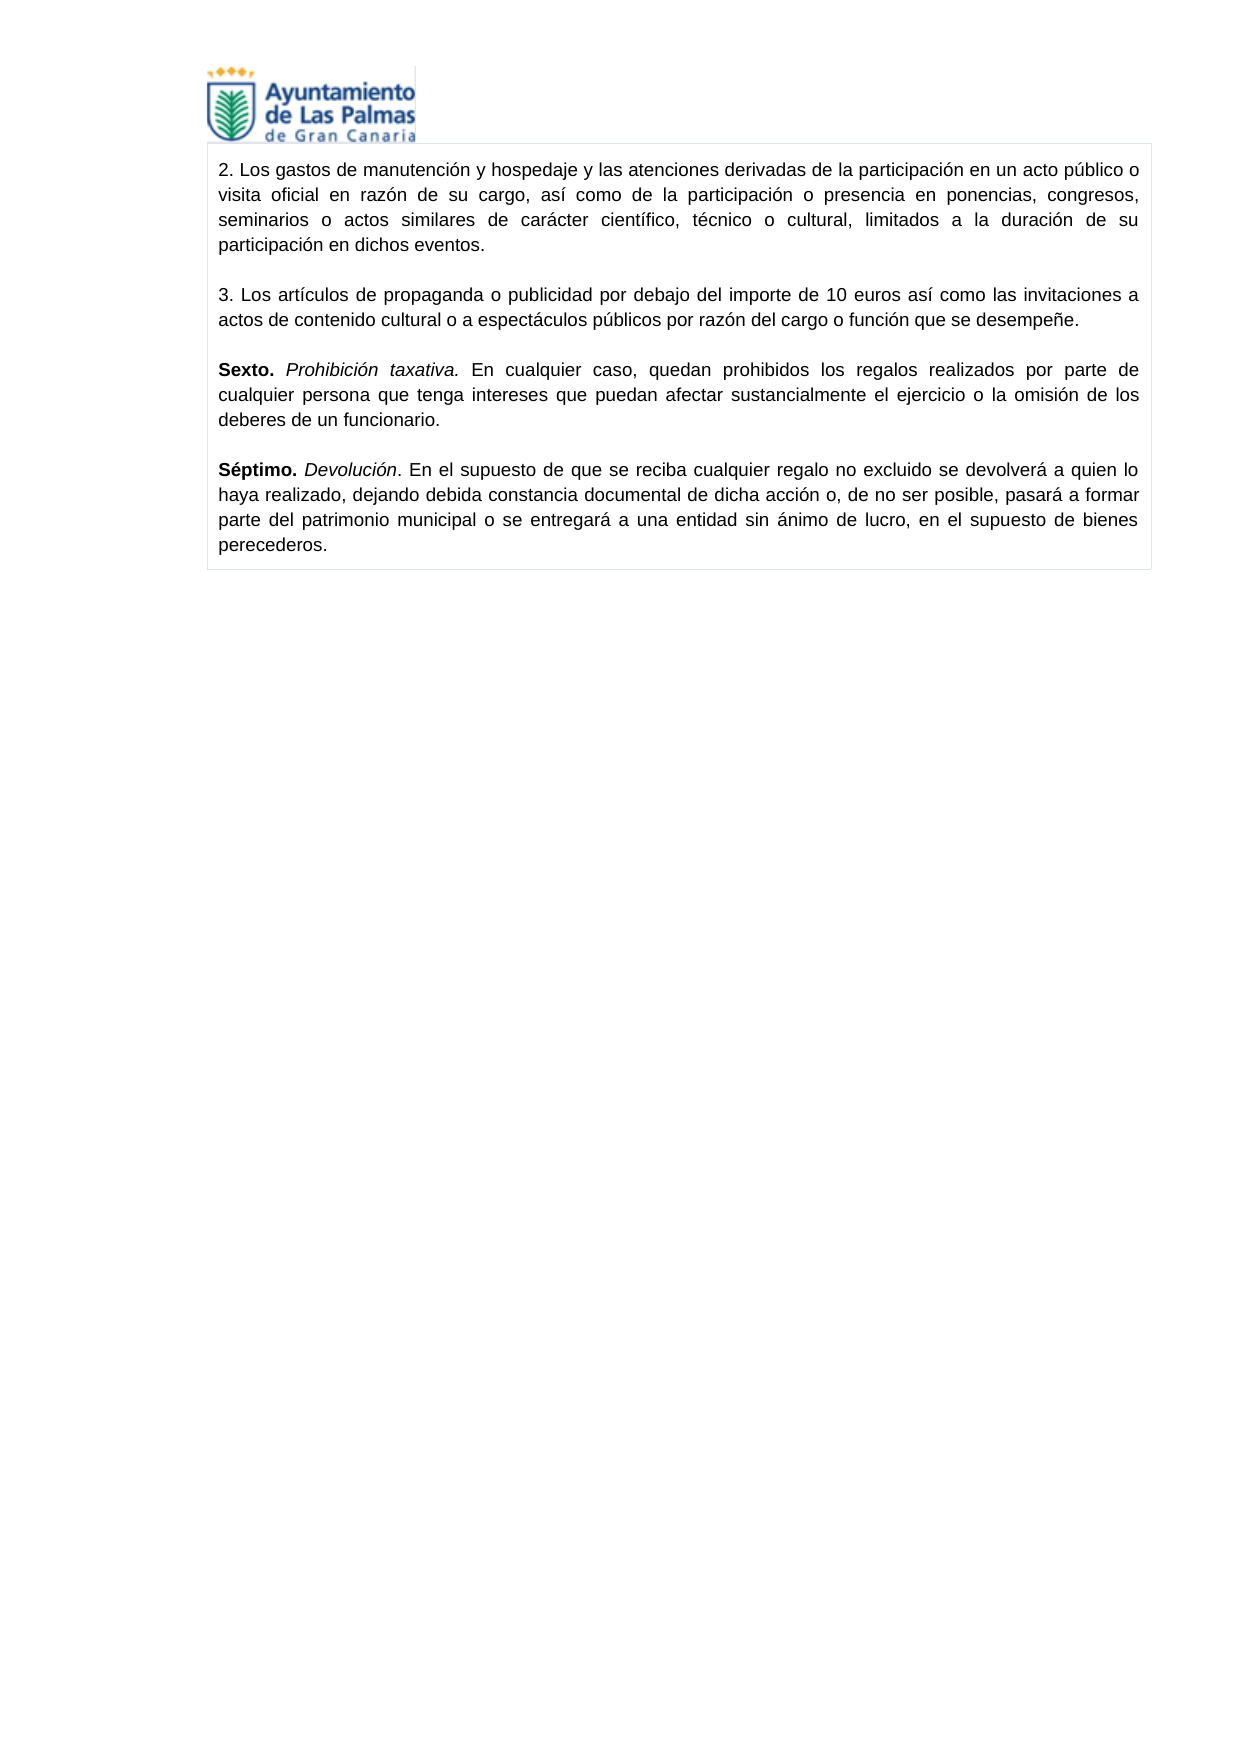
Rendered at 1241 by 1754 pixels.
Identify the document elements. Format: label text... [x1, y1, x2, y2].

table_header 2. Los gastos de manutención y hospedaje y las atenciones derivadas de la participación en un acto público o visita oficial en razón de su cargo, así como de la participación o presencia en ponencias, congresos, seminarios o actos similares de carácter científico, técnico o cultural, limitados a la duración de su participación en dichos eventos. 3. Los artículos de propaganda o publicidad por debajo del importe de 10 euros así como las invitaciones a actos de contenido cultural o a espectáculos públicos por razón del cargo o función que se desempeñe. Sexto. Prohibición taxativa. En cualquier caso, quedan prohibidos los regalos realizados por parte de cualquier persona que tenga intereses que puedan afectar sustancialmente el ejercicio o la omisión de los deberes de un funcionario. Séptimo. Devolución. En el supuesto de que se reciba cualquier regalo no excluido se devolverá a quien lo haya realizado, dejando debida constancia documental de dicha acción o, de no ser posible, pasará a formar parte del patrimonio municipal o se entregará a una entidad sin ánimo de lucro, en el supuesto de bienes perecederos. [208, 144, 1151, 569]
